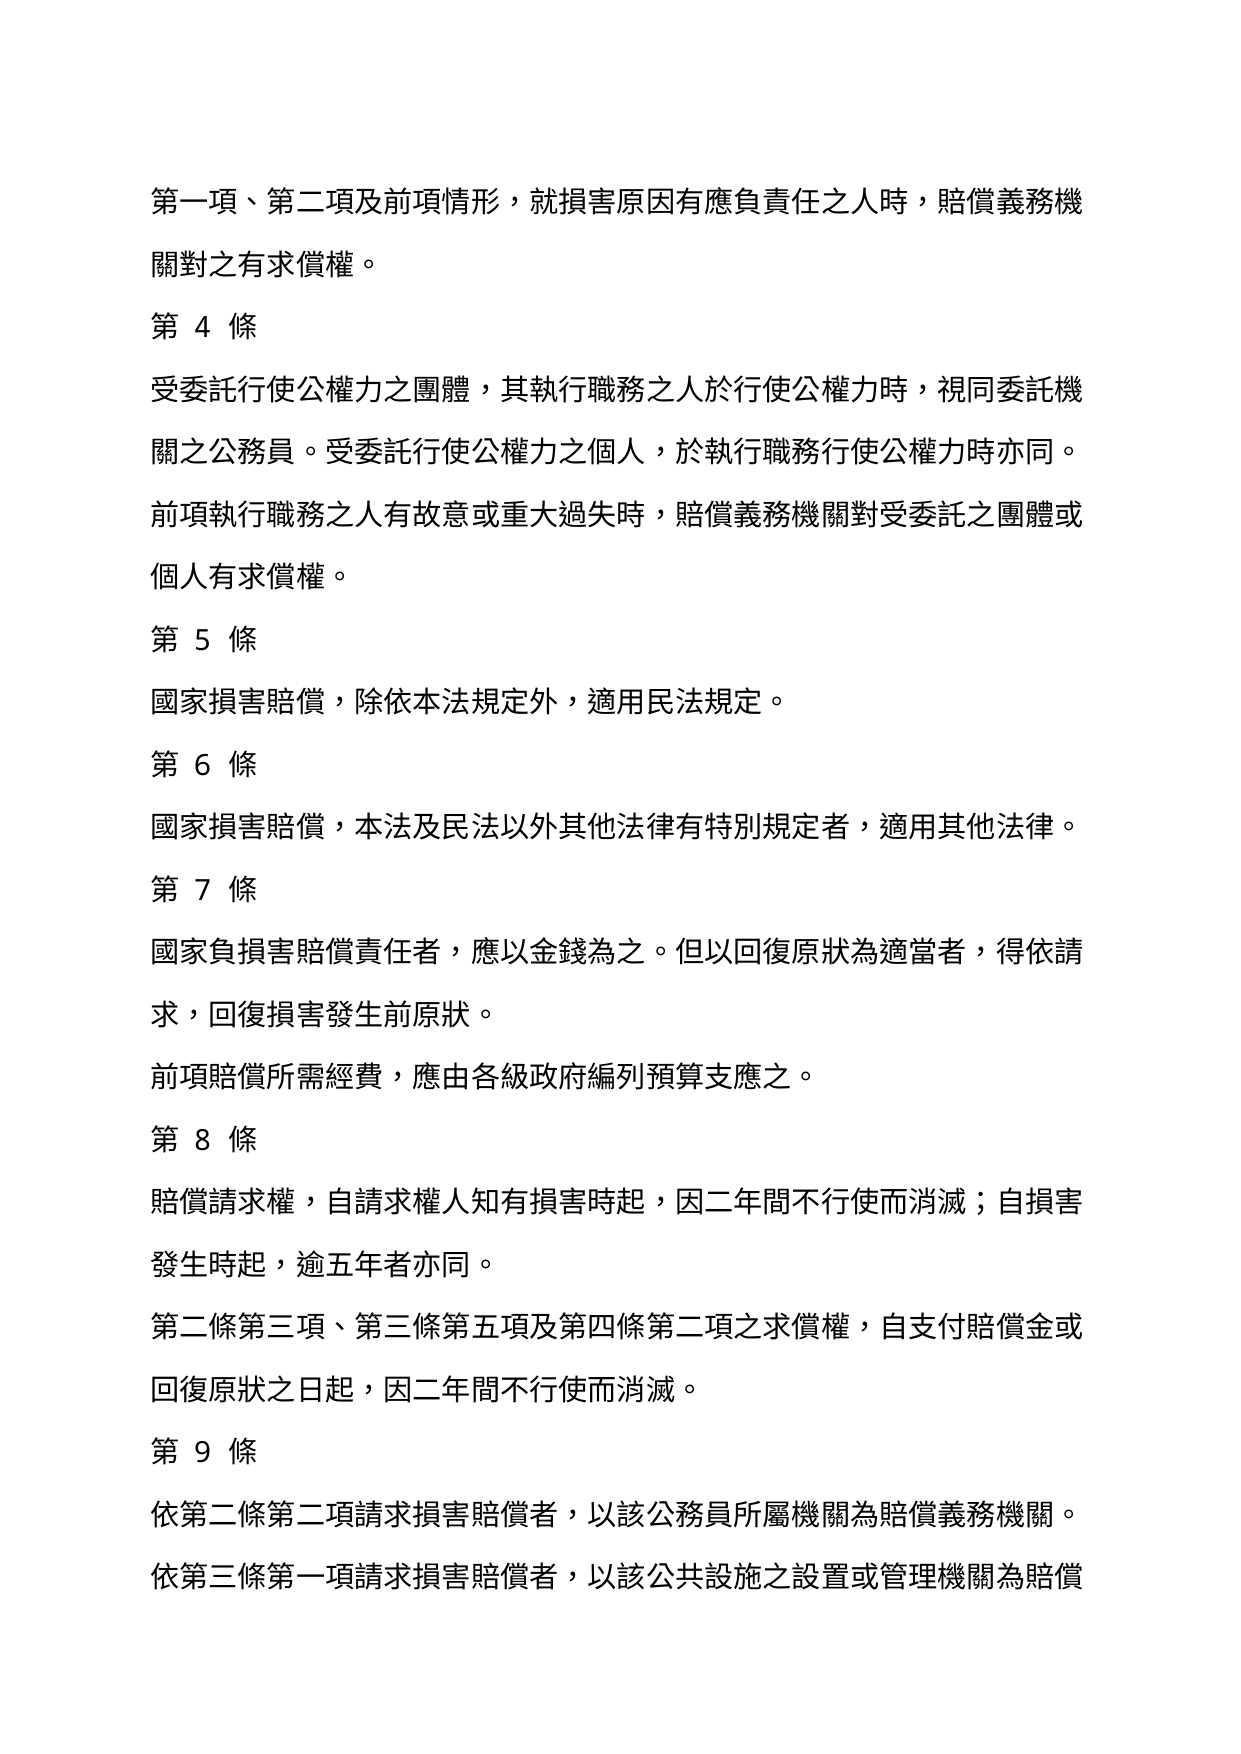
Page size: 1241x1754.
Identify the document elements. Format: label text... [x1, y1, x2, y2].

text 第 8 條 [150, 1096, 1090, 1158]
text 第 9 條 [150, 1408, 1090, 1471]
text 受委託行使公權力之團體，其執行職務之人於行使公權力時，視同委託機 [150, 346, 1090, 408]
text 第 4 條 [150, 283, 1090, 346]
text 依第二條第二項請求損害賠償者，以該公務員所屬機關為賠償義務機關。 [150, 1471, 1090, 1533]
text 第 7 條 [150, 846, 1090, 908]
text 求，回復損害發生前原狀。 [150, 971, 1090, 1033]
text 關對之有求償權。 [150, 221, 1090, 283]
text 國家損害賠償，除依本法規定外，適用民法規定。 [150, 658, 1090, 721]
text 個人有求償權。 [150, 533, 1090, 596]
text 關之公務員。受委託行使公權力之個人，於執行職務行使公權力時亦同。 [150, 408, 1090, 471]
text 發生時起，逾五年者亦同。 [150, 1221, 1090, 1283]
text 依第三條第一項請求損害賠償者，以該公共設施之設置或管理機關為賠償 [150, 1533, 1090, 1596]
text 第 6 條 [150, 721, 1090, 783]
text 回復原狀之日起，因二年間不行使而消滅。 [150, 1346, 1090, 1408]
text 第一項、第二項及前項情形，就損害原因有應負責任之人時，賠償義務機 [150, 158, 1090, 221]
text 第二條第三項、第三條第五項及第四條第二項之求償權，自支付賠償金或 [150, 1283, 1090, 1346]
text 賠償請求權，自請求權人知有損害時起，因二年間不行使而消滅；自損害 [150, 1158, 1090, 1221]
text 國家損害賠償，本法及民法以外其他法律有特別規定者，適用其他法律。 [150, 783, 1090, 846]
text 國家負損害賠償責任者，應以金錢為之。但以回復原狀為適當者，得依請 [150, 908, 1090, 971]
text 前項執行職務之人有故意或重大過失時，賠償義務機關對受委託之團體或 [150, 471, 1090, 533]
text 前項賠償所需經費，應由各級政府編列預算支應之。 [150, 1033, 1090, 1096]
text 第 5 條 [150, 596, 1090, 658]
